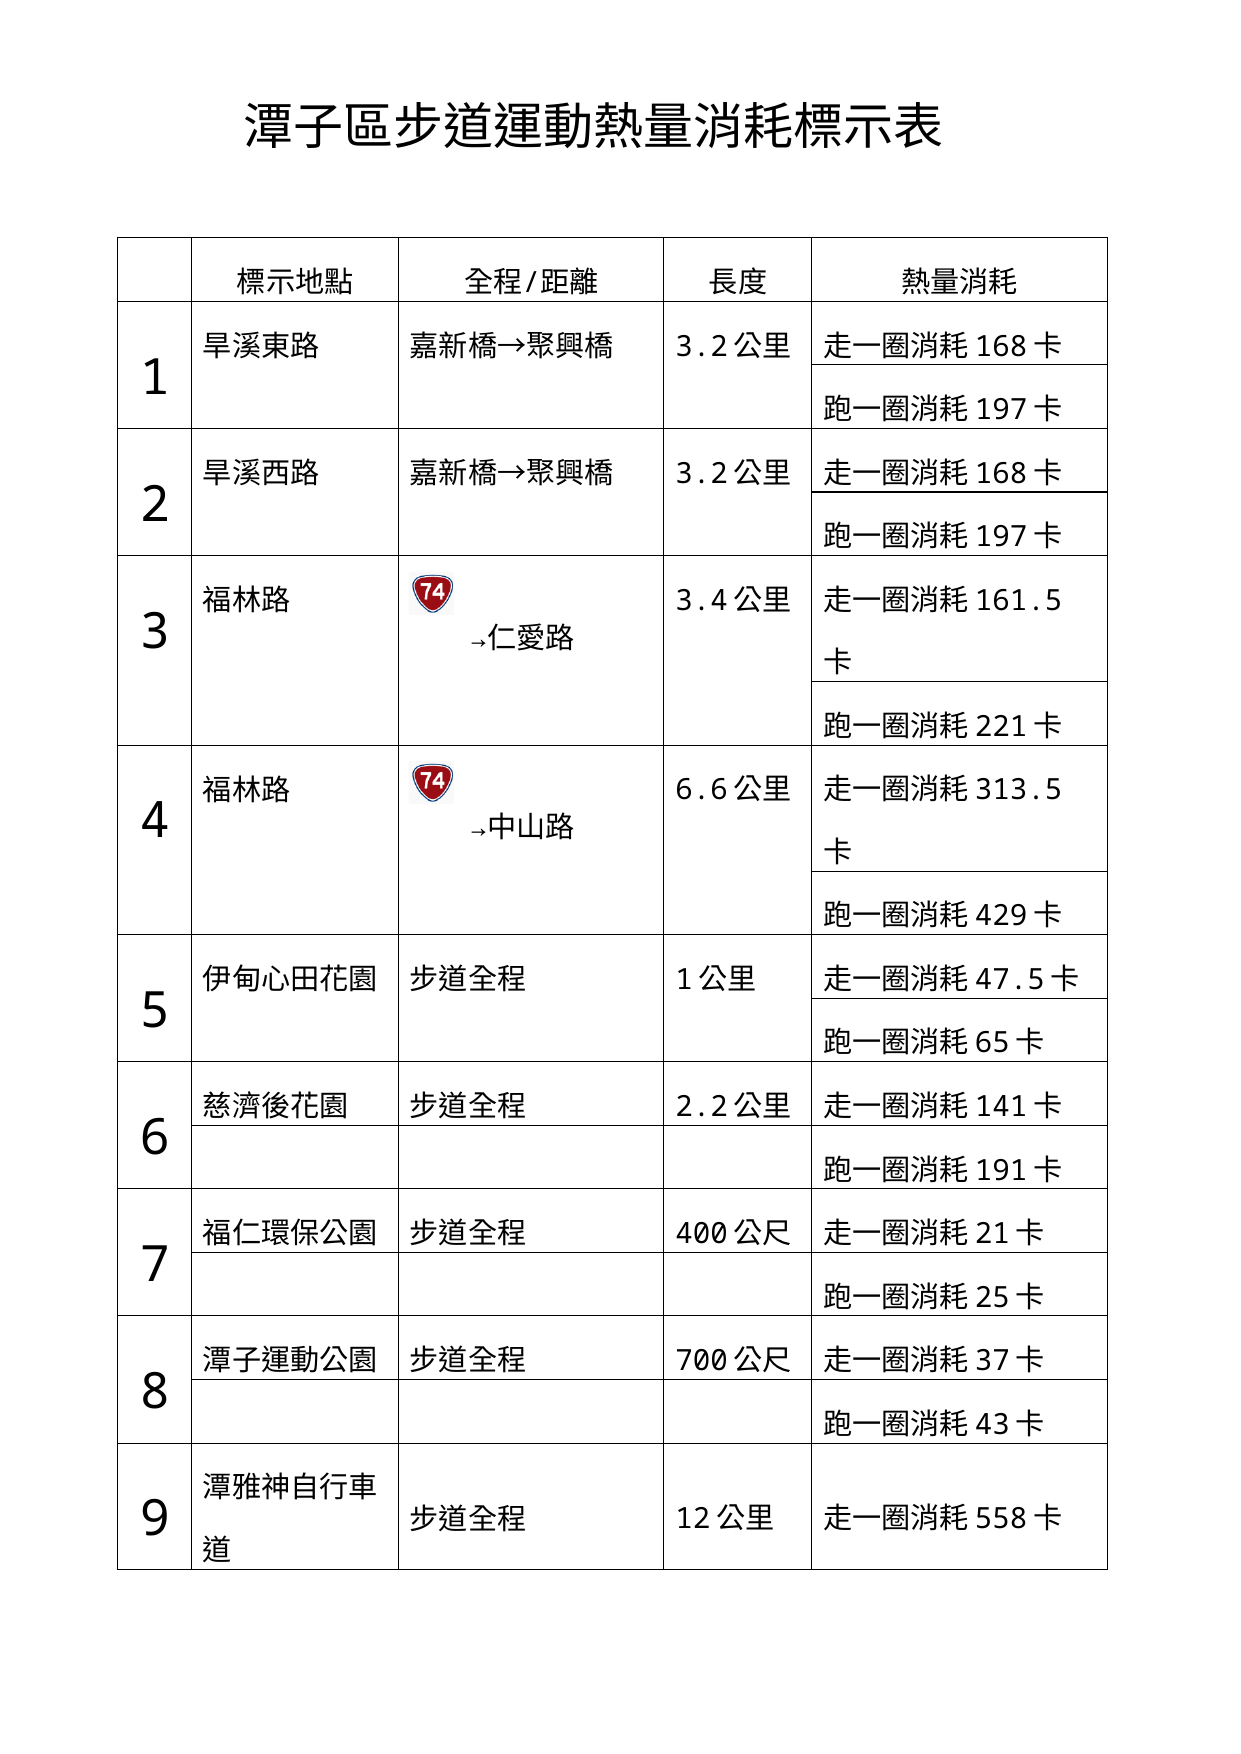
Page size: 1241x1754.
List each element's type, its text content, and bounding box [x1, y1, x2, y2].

table_cell 嘉新橋→聚興橋 [399, 302, 663, 428]
table_cell [399, 1380, 663, 1442]
table_cell 400公尺 [664, 1189, 811, 1252]
table_cell 走一圈消耗141卡 [812, 1062, 1107, 1125]
table_cell 跑一圈消耗429卡 [812, 872, 1107, 934]
table_cell 9 [118, 1444, 191, 1568]
table_cell [399, 1253, 663, 1315]
table_cell 嘉新橋→聚興橋 [399, 429, 663, 555]
table_cell 慈濟後花園 [192, 1062, 398, 1125]
table_cell 跑一圈消耗197卡 [812, 493, 1107, 555]
table_cell [664, 1253, 811, 1315]
table_cell 3 [118, 556, 191, 744]
table_cell [192, 1126, 398, 1188]
table_cell 1公里 [664, 935, 811, 998]
table_cell 旱溪東路 [192, 302, 398, 428]
table_cell 走一圈消耗168卡 [812, 302, 1107, 364]
table_header 長度 [664, 238, 811, 301]
table_cell 跑一圈消耗221卡 [812, 682, 1107, 744]
table_cell 步道全程 [399, 1189, 663, 1252]
table_cell [399, 998, 663, 1061]
table_cell [664, 1380, 811, 1442]
table_cell 步道全程 [399, 1316, 663, 1379]
table_cell 走一圈消耗168卡 [812, 429, 1107, 491]
table_cell 福林路 [192, 556, 398, 744]
table_cell 潭子運動公園 [192, 1316, 398, 1379]
table_cell 1 [118, 302, 191, 428]
table_header 熱量消耗 [812, 238, 1107, 301]
table_cell 伊甸心田花園 [192, 935, 398, 998]
table_cell 3.2公里 [664, 429, 811, 555]
table_cell 6.6公里 [664, 746, 811, 934]
table_cell 走一圈消耗313.5卡 [812, 746, 1107, 871]
table_cell [664, 998, 811, 1061]
table_cell 2 [118, 429, 191, 555]
table_cell 12公里 [664, 1444, 811, 1568]
table_cell 走一圈消耗558卡 [812, 1444, 1107, 1568]
table_cell 6 [118, 1062, 191, 1188]
table_cell 3.4公里 [664, 556, 811, 744]
table_cell [399, 1126, 663, 1188]
table_cell [664, 1126, 811, 1188]
table_cell 潭雅神自行車道 [192, 1444, 398, 1568]
table_header [118, 238, 191, 301]
table_cell [192, 998, 398, 1061]
table_cell →中山路 [399, 746, 663, 934]
table_cell 4 [118, 746, 191, 934]
table_cell 跑一圈消耗197卡 [812, 365, 1107, 428]
table_cell [192, 1380, 398, 1442]
table_header 全程/距離 [399, 238, 663, 301]
table_cell [192, 1253, 398, 1315]
table_cell 走一圈消耗37卡 [812, 1316, 1107, 1379]
table_cell 跑一圈消耗25卡 [812, 1253, 1107, 1315]
table_cell 福林路 [192, 746, 398, 934]
table_cell 700公尺 [664, 1316, 811, 1379]
table_cell 步道全程 [399, 1444, 663, 1568]
text 潭子區步道運動熱量消耗標示表 [133, 50, 1053, 175]
table_cell 步道全程 [399, 1062, 663, 1125]
table_header 標示地點 [192, 238, 398, 301]
table_cell 2.2公里 [664, 1062, 811, 1125]
table_cell 走一圈消耗47.5卡 [812, 935, 1107, 998]
table_cell 3.2公里 [664, 302, 811, 428]
table_cell 旱溪西路 [192, 429, 398, 555]
table_cell 5 [118, 935, 191, 1061]
table_cell 跑一圈消耗43卡 [812, 1380, 1107, 1442]
table_cell 跑一圈消耗65卡 [812, 999, 1107, 1061]
table_cell →仁愛路 [399, 556, 663, 744]
table_cell 福仁環保公園 [192, 1189, 398, 1252]
table_cell 8 [118, 1316, 191, 1442]
table_cell 走一圈消耗21卡 [812, 1189, 1107, 1252]
table_cell 步道全程 [399, 935, 663, 998]
table_cell 跑一圈消耗191卡 [812, 1126, 1107, 1188]
table_cell 走一圈消耗161.5卡 [812, 556, 1107, 681]
table_cell 7 [118, 1189, 191, 1315]
